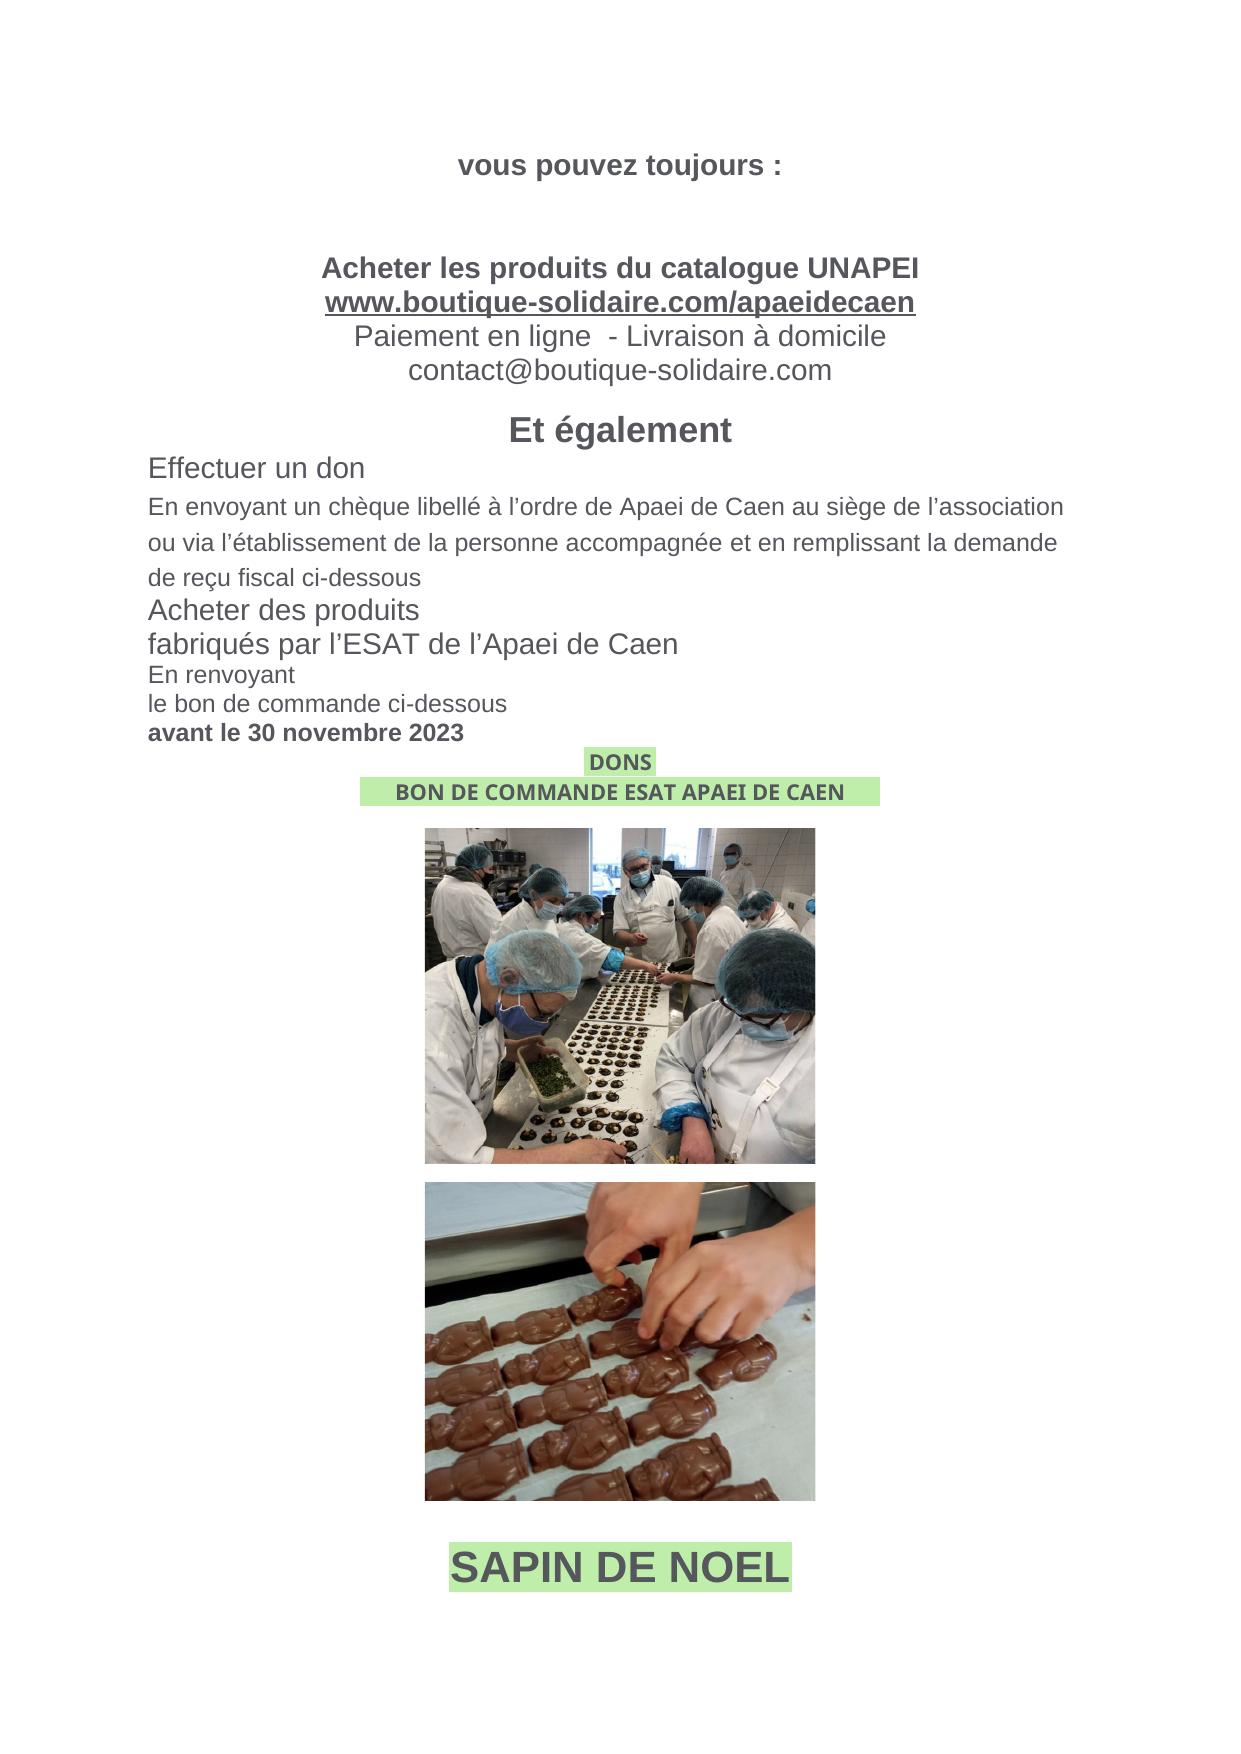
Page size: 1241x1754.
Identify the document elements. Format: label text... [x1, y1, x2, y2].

table_header DONS [584, 747, 656, 776]
table_header Acheter des produits fabriqués par l’ESAT de l’Apaei de Caen En renvoyant le bon de commande ci-dessous avant le 30 novembre 2023 [148, 592, 1093, 747]
table_header [449, 1520, 792, 1542]
table_header [425, 1164, 815, 1182]
table_cell SAPIN DE NOEL [449, 1542, 792, 1592]
table_header Effectuer un don En envoyant un chèque libellé à l’ordre de Apaei de Caen au siège de l’association ou via l’établissement de la personne accompagnée et en remplissant la demande de reçu fiscal ci-dessous [148, 450, 1093, 592]
picture [424, 828, 816, 1164]
table_cell vous pouvez toujours : Acheter les produits du catalogue UNAPEI www.boutique-solidaire.com/apaeidecaen Paiement en ligne - Livraison à domicile contact@boutique-solidaire.com [319, 148, 921, 387]
table_header [360, 747, 880, 777]
table_header Et également [508, 409, 733, 450]
picture [424, 1182, 816, 1501]
table_header BON DE COMMANDE ESAT APAEI DE CAEN [360, 777, 880, 806]
table_header [425, 1501, 815, 1519]
